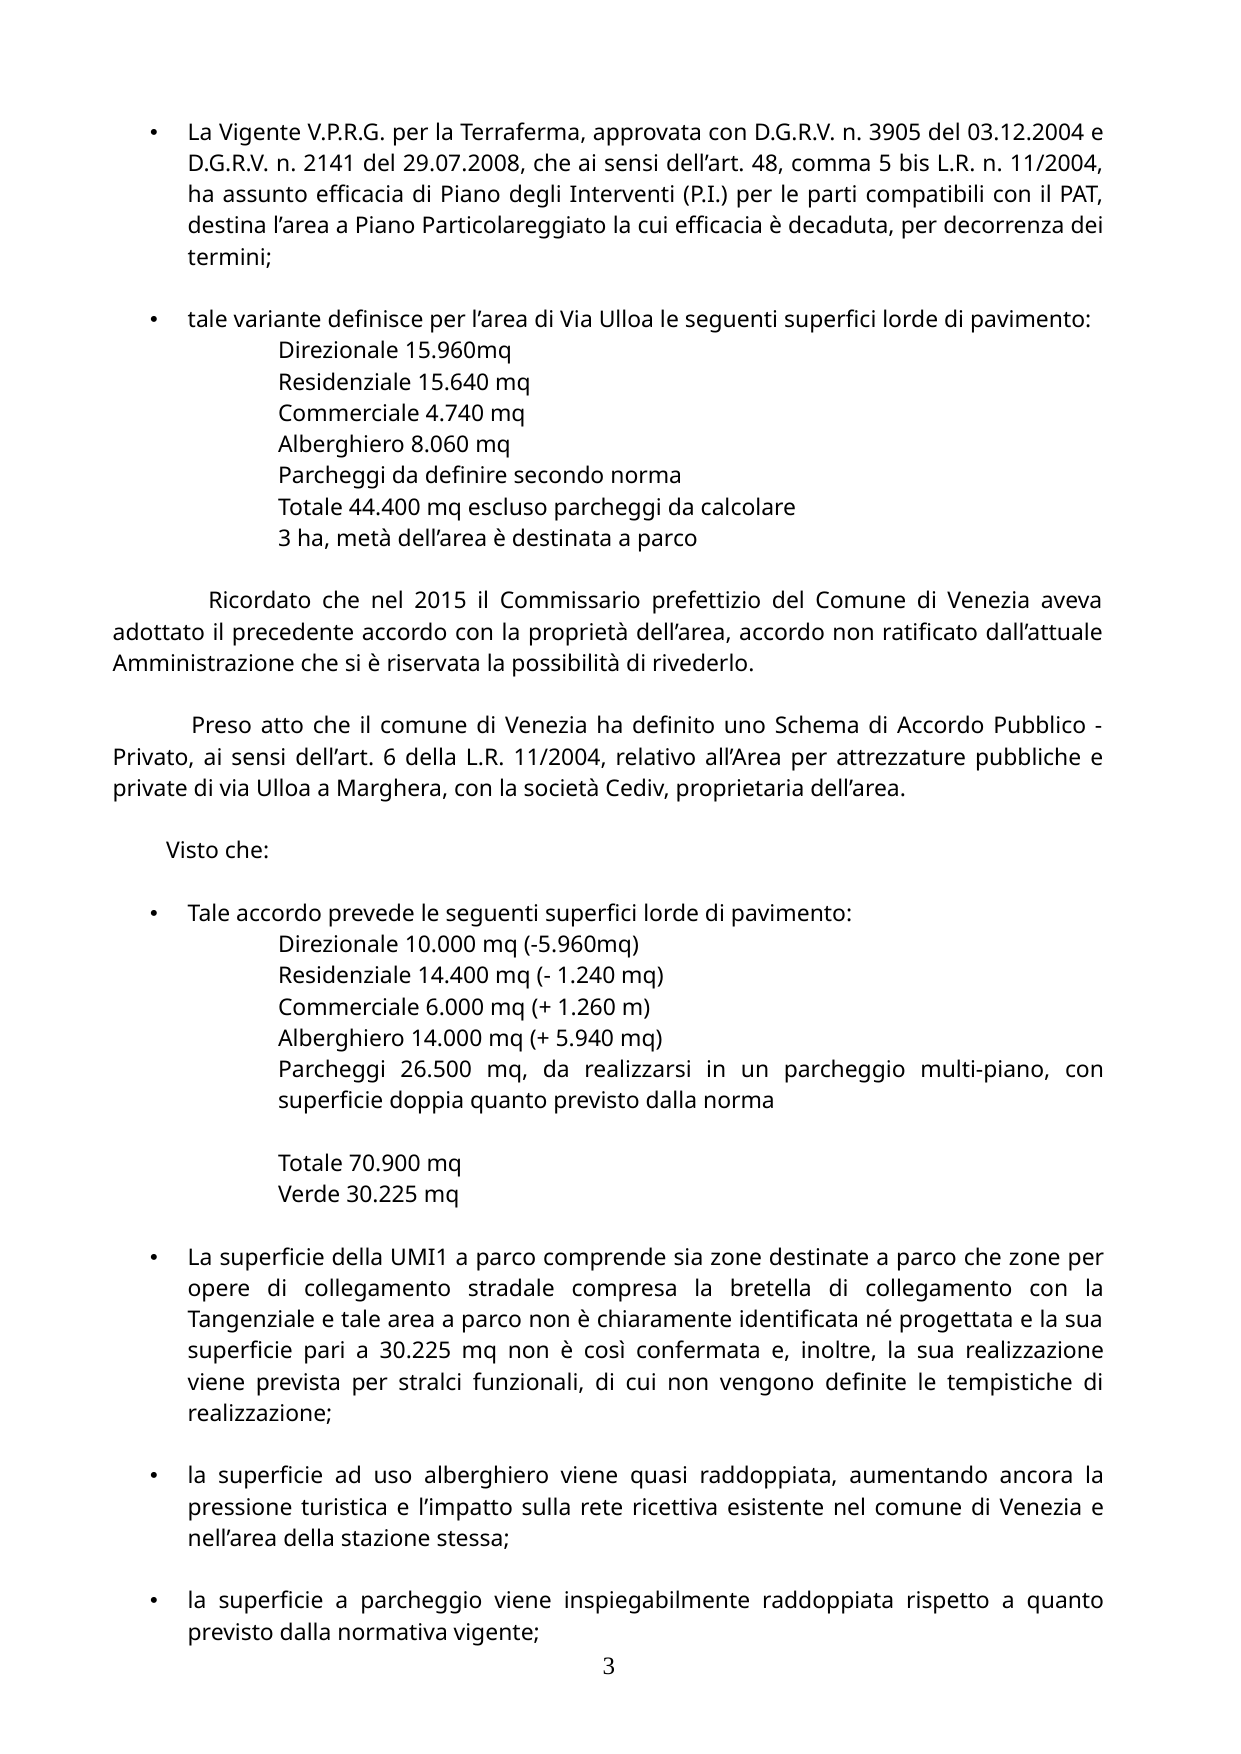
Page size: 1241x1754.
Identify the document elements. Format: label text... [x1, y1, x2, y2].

text 3 ha, metà dell’area è destinata a parco [112, 522, 1105, 553]
list Tale accordo prevede le seguenti superfici lorde di pavimento: [150, 897, 1105, 928]
list La Vigente V.P.R.G. per la Terraferma, approvata con D.G.R.V. n. 3905 del 03.12.2004 e D.G.R.V. n. 2141 del 29.07.2008, che ai sensi dell’art. 48, comma 5 bis L.R. n. 11/2004, ha assunto efficacia di Piano degli Interventi (P.I.) per le parti compatibili con il PAT, destina l’area a Piano Particolareggiato la cui efficacia è decaduta, per decorrenza dei termini; [150, 116, 1105, 272]
list la superficie a parcheggio viene inspiegabilmente raddoppiata rispetto a quanto previsto dalla normativa vigente; [150, 1584, 1105, 1647]
text Totale 70.900 mq [278, 1147, 1105, 1178]
text Parcheggi da definire secondo norma [112, 459, 1105, 491]
text Commerciale 6.000 mq (+ 1.260 m) [278, 991, 1105, 1022]
text Verde 30.225 mq [278, 1178, 1105, 1209]
list La superficie della UMI1 a parco comprende sia zone destinate a parco che zone per opere di collegamento stradale compresa la bretella di collegamento con la Tangenziale e tale area a parco non è chiaramente identificata né progettata e la sua superficie pari a 30.225 mq non è così confermata e, inoltre, la sua realizzazione viene prevista per stralci funzionali, di cui non vengono definite le tempistiche di realizzazione; [150, 1241, 1105, 1428]
list tale variante definisce per l’area di Via Ulloa le seguenti superfici lorde di pavimento: [150, 303, 1105, 334]
text Preso atto che il comune di Venezia ha definito uno Schema di Accordo Pubblico - Privato, ai sensi dell’art. 6 della L.R. 11/2004, relativo all’Area per attrezzature pubbliche e private di via Ulloa a Marghera, con la società Cediv, proprietaria dell’area. [112, 709, 1105, 803]
text Residenziale 14.400 mq (- 1.240 mq) [278, 959, 1105, 991]
text Ricordato che nel 2015 il Commissario prefettizio del Comune di Venezia aveva adottato il precedente accordo con la proprietà dell’area, accordo non ratificato dall’attuale Amministrazione che si è riservata la possibilità di rivederlo. [112, 584, 1105, 678]
text Parcheggi 26.500 mq, da realizzarsi in un parcheggio multi-piano, con superficie doppia quanto previsto dalla norma [278, 1053, 1105, 1116]
text Alberghiero 14.000 mq (+ 5.940 mq) [278, 1022, 1105, 1053]
list la superficie ad uso alberghiero viene quasi raddoppiata, aumentando ancora la pressione turistica e l’impatto sulla rete ricettiva esistente nel comune di Venezia e nell’area della stazione stessa; [150, 1459, 1105, 1553]
text Alberghiero 8.060 mq [112, 428, 1105, 459]
text Residenziale 15.640 mq [112, 366, 1105, 397]
text Visto che: [112, 834, 1105, 866]
text Commerciale 4.740 mq [112, 397, 1105, 428]
text Direzionale 10.000 mq (-5.960mq) [278, 928, 1105, 959]
text Totale 44.400 mq escluso parcheggi da calcolare [112, 491, 1105, 522]
text Direzionale 15.960mq [112, 334, 1105, 366]
